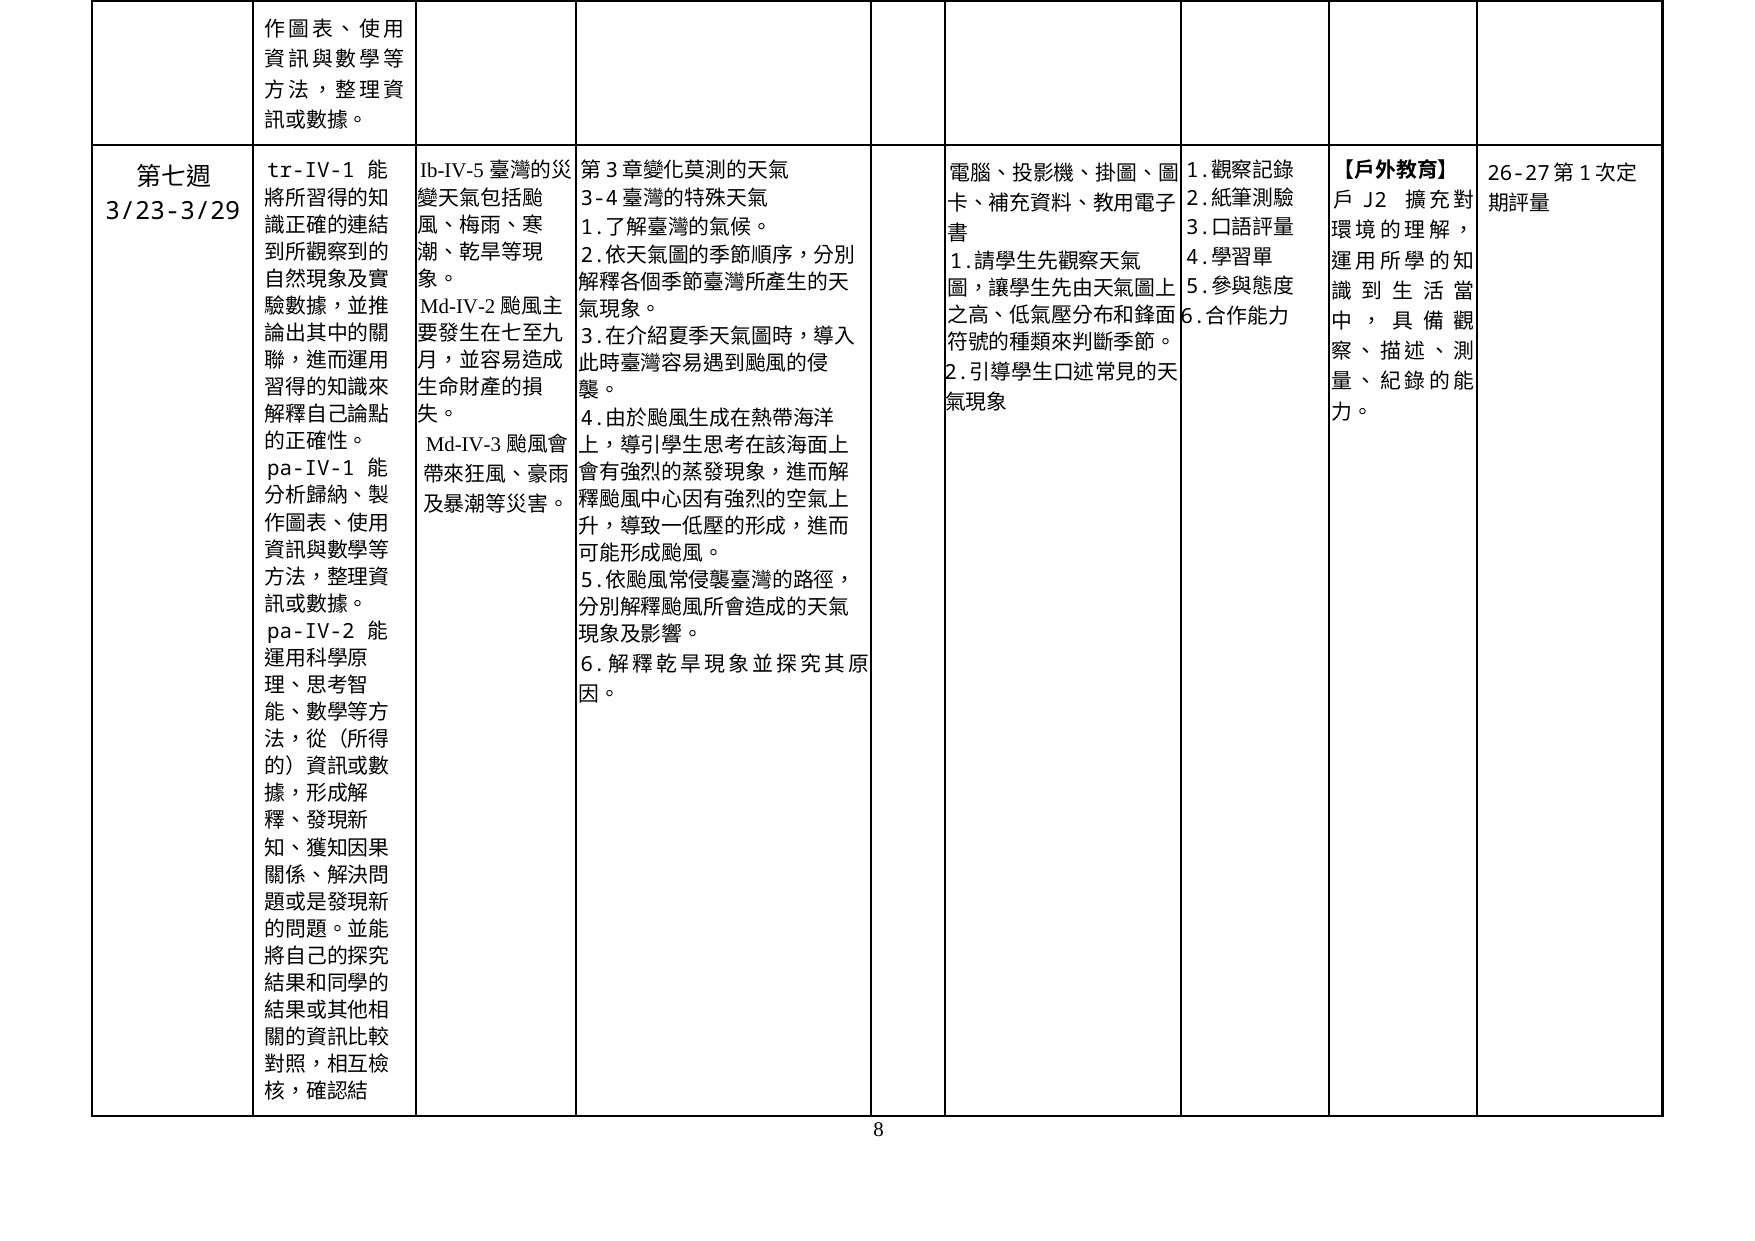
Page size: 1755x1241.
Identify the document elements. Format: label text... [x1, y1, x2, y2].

table_cell [93, 2, 252, 144]
table_cell [1478, 2, 1661, 144]
table_cell 第3章變化莫測的天氣 3-4臺灣的特殊天氣 1.了解臺灣的氣候。 2.依天氣圖的季節順序，分別解釋各個季節臺灣所產生的天氣現象。 3.在介紹夏季天氣圖時，導入此時臺灣容易遇到颱風的侵襲。 4.由於颱風生成在熱帶海洋上，導引學生思考在該海面上會有強烈的蒸發現象，進而解釋颱風中心因有強烈的空氣上升，導致一低壓的形成，進而可能形成颱風。 5.依颱風常侵襲臺灣的路徑，分別解釋颱風所會造成的天氣現象及影響。 6.解釋乾旱現象並探究其原因。 [577, 146, 870, 1114]
table_cell [577, 2, 870, 144]
table_cell [872, 2, 944, 144]
table_cell [946, 2, 1180, 144]
table_cell [1182, 2, 1328, 144]
table_cell [417, 2, 575, 144]
table_cell 【戶外教育】 戶J2 擴充對環境的理解，運用所學的知識到生活當中，具備觀察、描述、測量、紀錄的能力。 [1330, 146, 1476, 1114]
table_cell tr-IV-1 能將所習得的知識正確的連結到所觀察到的自然現象及實驗數據，並推論出其中的關聯，進而運用習得的知識來解釋自己論點的正確性。 pa-IV-1 能分析歸納、製作圖表、使用資訊與數學等方法，整理資訊或數據。 pa-IV-2 能運用科學原理、思考智能、數學等方法，從（所得的）資訊或數據，形成解釋、發現新知、獲知因果關係、解決問題或是發現新的問題。並能將自己的探究結果和同學的結果或其他相關的資訊比較對照，相互檢核，確認結 [254, 146, 415, 1114]
table_cell 1.觀察記錄 2.紙筆測驗 3.口語評量 4.學習單 5.參與態度 6.合作能力 [1182, 146, 1328, 1114]
table_cell [1330, 2, 1476, 144]
table_cell 作圖表、使用資訊與數學等方法，整理資訊或數據。 [254, 2, 415, 144]
table_cell Ib-IV-5 臺灣的災變天氣包括颱風、梅雨、寒潮、乾旱等現象。 Md-IV-2 颱風主要發生在七至九月，並容易造成生命財產的損失。 Md-IV-3 颱風會帶來狂風、豪雨及暴潮等災害。 [417, 146, 575, 1114]
table_cell [872, 146, 944, 1114]
table_cell 第七週 3/23-3/29 [93, 146, 252, 1114]
table_cell 26-27第1次定期評量 [1478, 146, 1661, 1114]
table_cell 電腦、投影機、掛圖、圖卡、補充資料、教用電子書 1.請學生先觀察天氣圖，讓學生先由天氣圖上之高、低氣壓分布和鋒面符號的種類來判斷季節。 2.引導學生口述常見的天氣現象 [946, 146, 1180, 1114]
